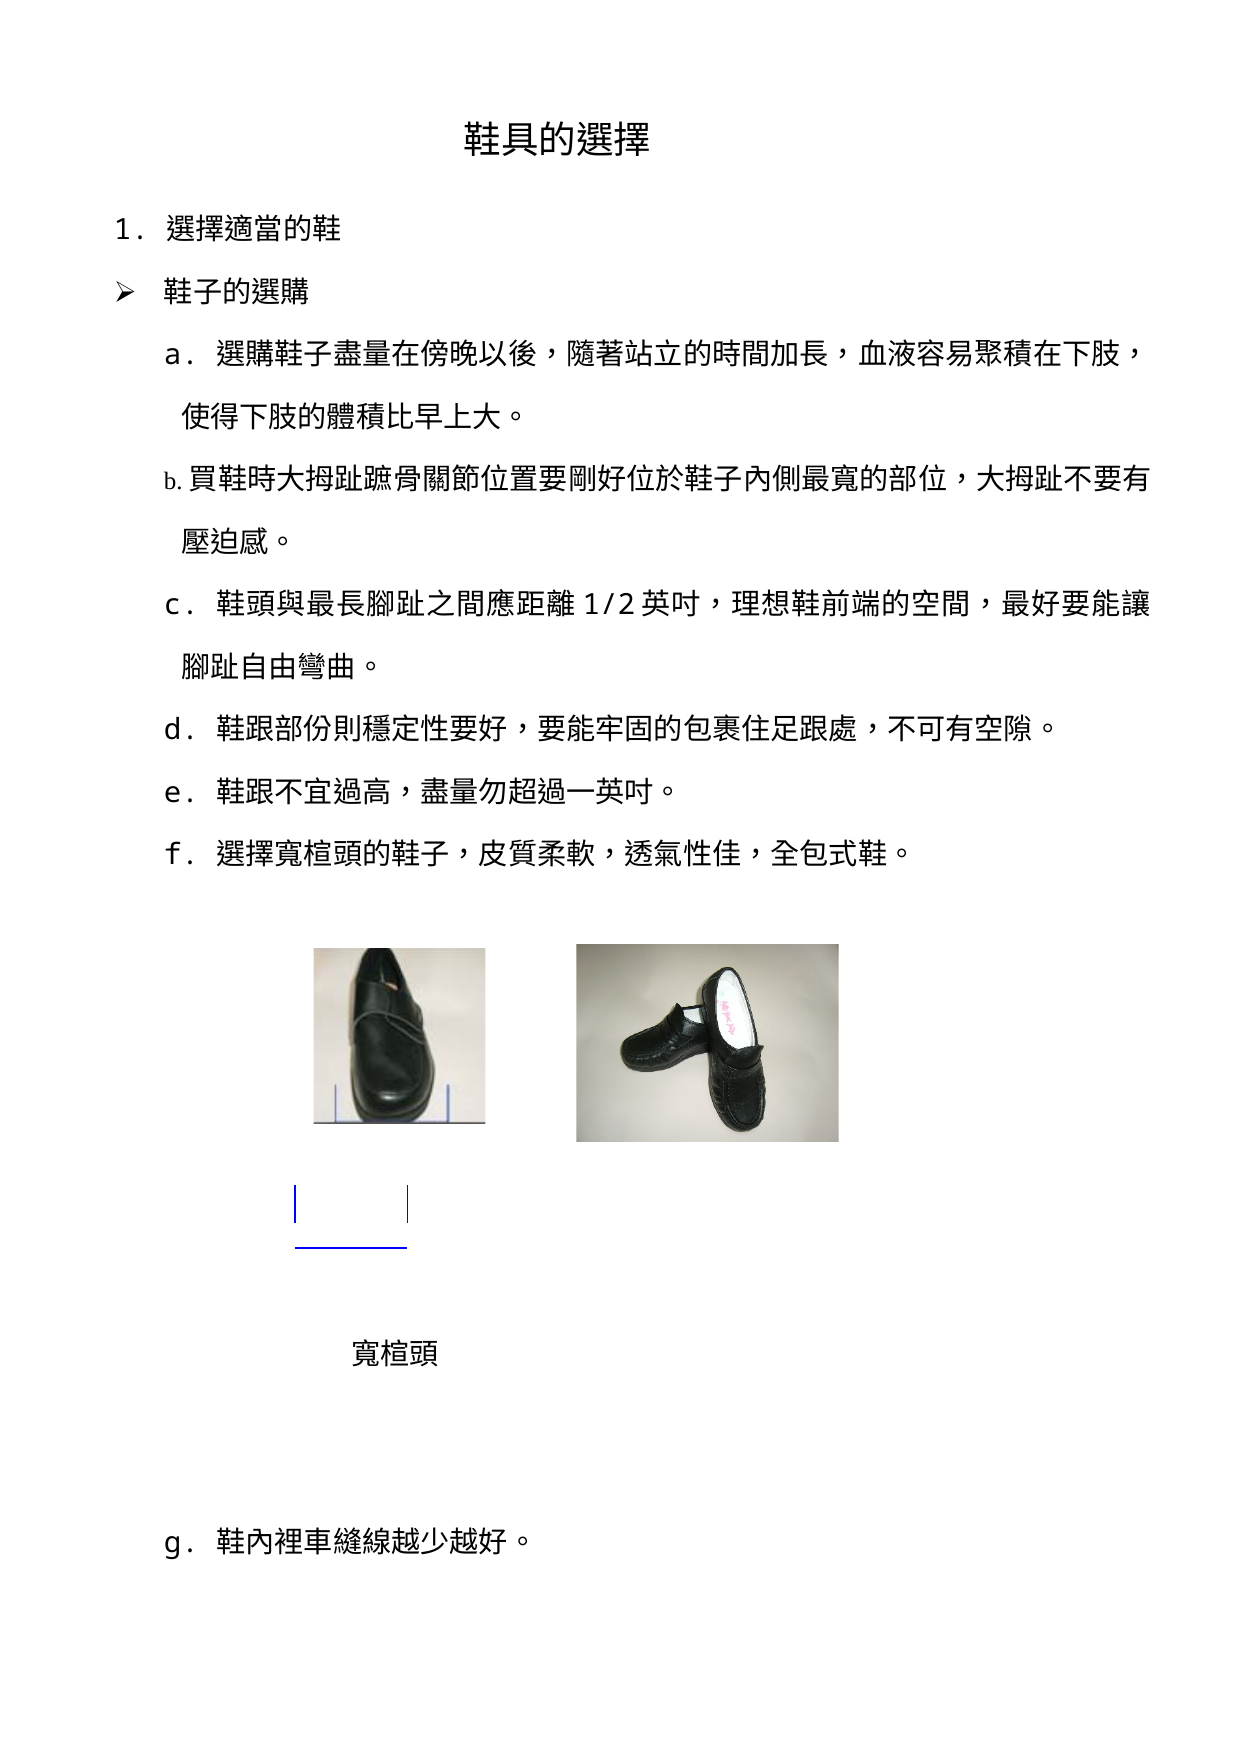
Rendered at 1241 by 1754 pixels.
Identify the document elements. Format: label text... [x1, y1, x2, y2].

list 鞋子的選購 [114, 248, 1152, 310]
list 鞋跟部份則穩定性要好，要能牢固的包裹住足跟處，不可有空隙。 [164, 685, 1152, 748]
list 鞋頭與最長腳趾之間應距離1/2英吋，理想鞋前端的空間，最好要能讓腳趾自由彎曲。 [164, 560, 1152, 685]
text 鞋具的選擇 [89, 96, 1152, 158]
list 鞋跟不宜過高，盡量勿超過一英吋。 [164, 748, 1152, 810]
list 選購鞋子盡量在傍晚以後，隨著站立的時間加長，血液容易聚積在下肢，使得下肢的體積比早上大。 [164, 310, 1152, 435]
list 鞋內裡車縫線越少越好。 [164, 1498, 1152, 1560]
list 買鞋時大拇趾蹠骨關節位置要剛好位於鞋子內側最寬的部位，大拇趾不要有壓迫感。 [164, 435, 1152, 560]
text 寬楦頭 [89, 1310, 1152, 1373]
list 選擇寬楦頭的鞋子，皮質柔軟，透氣性佳，全包式鞋。 [164, 810, 1152, 873]
list 選擇適當的鞋 [114, 185, 1152, 248]
